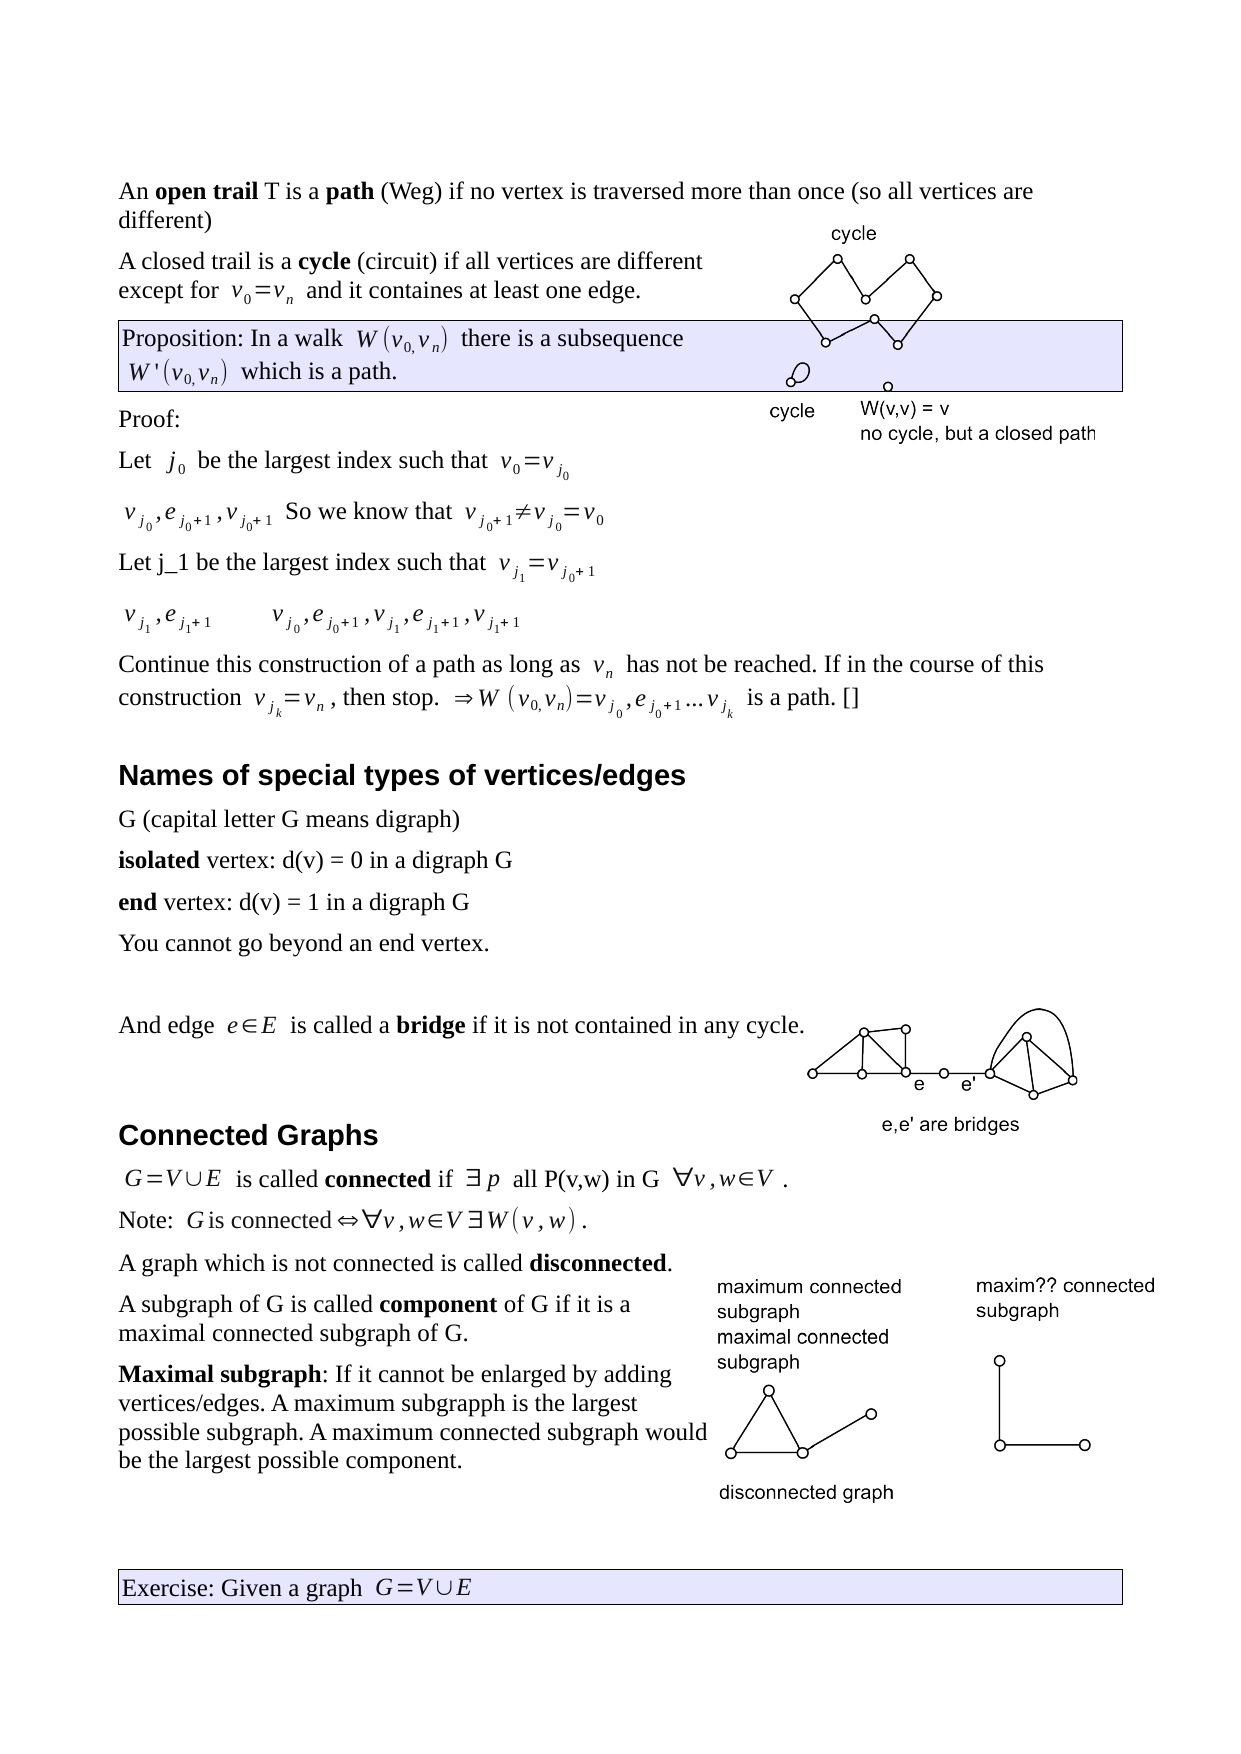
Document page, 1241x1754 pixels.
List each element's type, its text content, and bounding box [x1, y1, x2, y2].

text Let be the largest index such that [118, 445, 1122, 484]
text Let j_1 be the largest index such that [118, 547, 1122, 586]
text An open trail T is a path (Weg) if no vertex is traversed more than once (so all vertices are different) [118, 176, 1122, 234]
text [1095, 404, 1122, 433]
text And edge is called a bridge if it is not contained in any cycle. [118, 1010, 807, 1039]
text A subgraph of G is called component of G if it is a maximal connected subgraph of G. [118, 1289, 717, 1347]
picture [717, 1277, 1154, 1503]
text A graph which is not connected is called disconnected. [118, 1248, 1122, 1277]
text is called connected if all P(v,w) in G . [118, 1164, 1122, 1193]
text end vertex: d(v) = 1 in a digraph G [118, 887, 1122, 915]
text Note: . [118, 1205, 1122, 1236]
text Proposition: In a walk there is a subsequence which is a path. [119, 321, 770, 391]
picture [770, 225, 1095, 444]
text Maximal subgraph: If it cannot be enlarged by adding vertices/edges. A maximum subgrapph is the largest possible subgraph. A maximum connected subgraph would be the largest possible component. [118, 1359, 717, 1474]
text G (capital letter G means digraph) [118, 804, 1122, 833]
text Continue this construction of a path as long as has not be reached. If in the course of this construction , then stop. is a path. [] [118, 649, 1122, 721]
text [1095, 321, 1122, 391]
text You cannot go beyond an end vertex. [118, 928, 1122, 957]
subtitle Connected Graphs [118, 1118, 1122, 1151]
text So we know that [118, 496, 1122, 535]
text isolated vertex: d(v) = 0 in a digraph G [118, 845, 1122, 874]
text Exercise: Given a graph [119, 1570, 1122, 1604]
text A closed trail is a cycle (circuit) if all vertices are different except for and it containes at least one edge. [118, 246, 770, 307]
subtitle Names of special types of vertices/edges [118, 758, 1122, 792]
text Proof: [118, 404, 770, 433]
picture [807, 1008, 1078, 1135]
